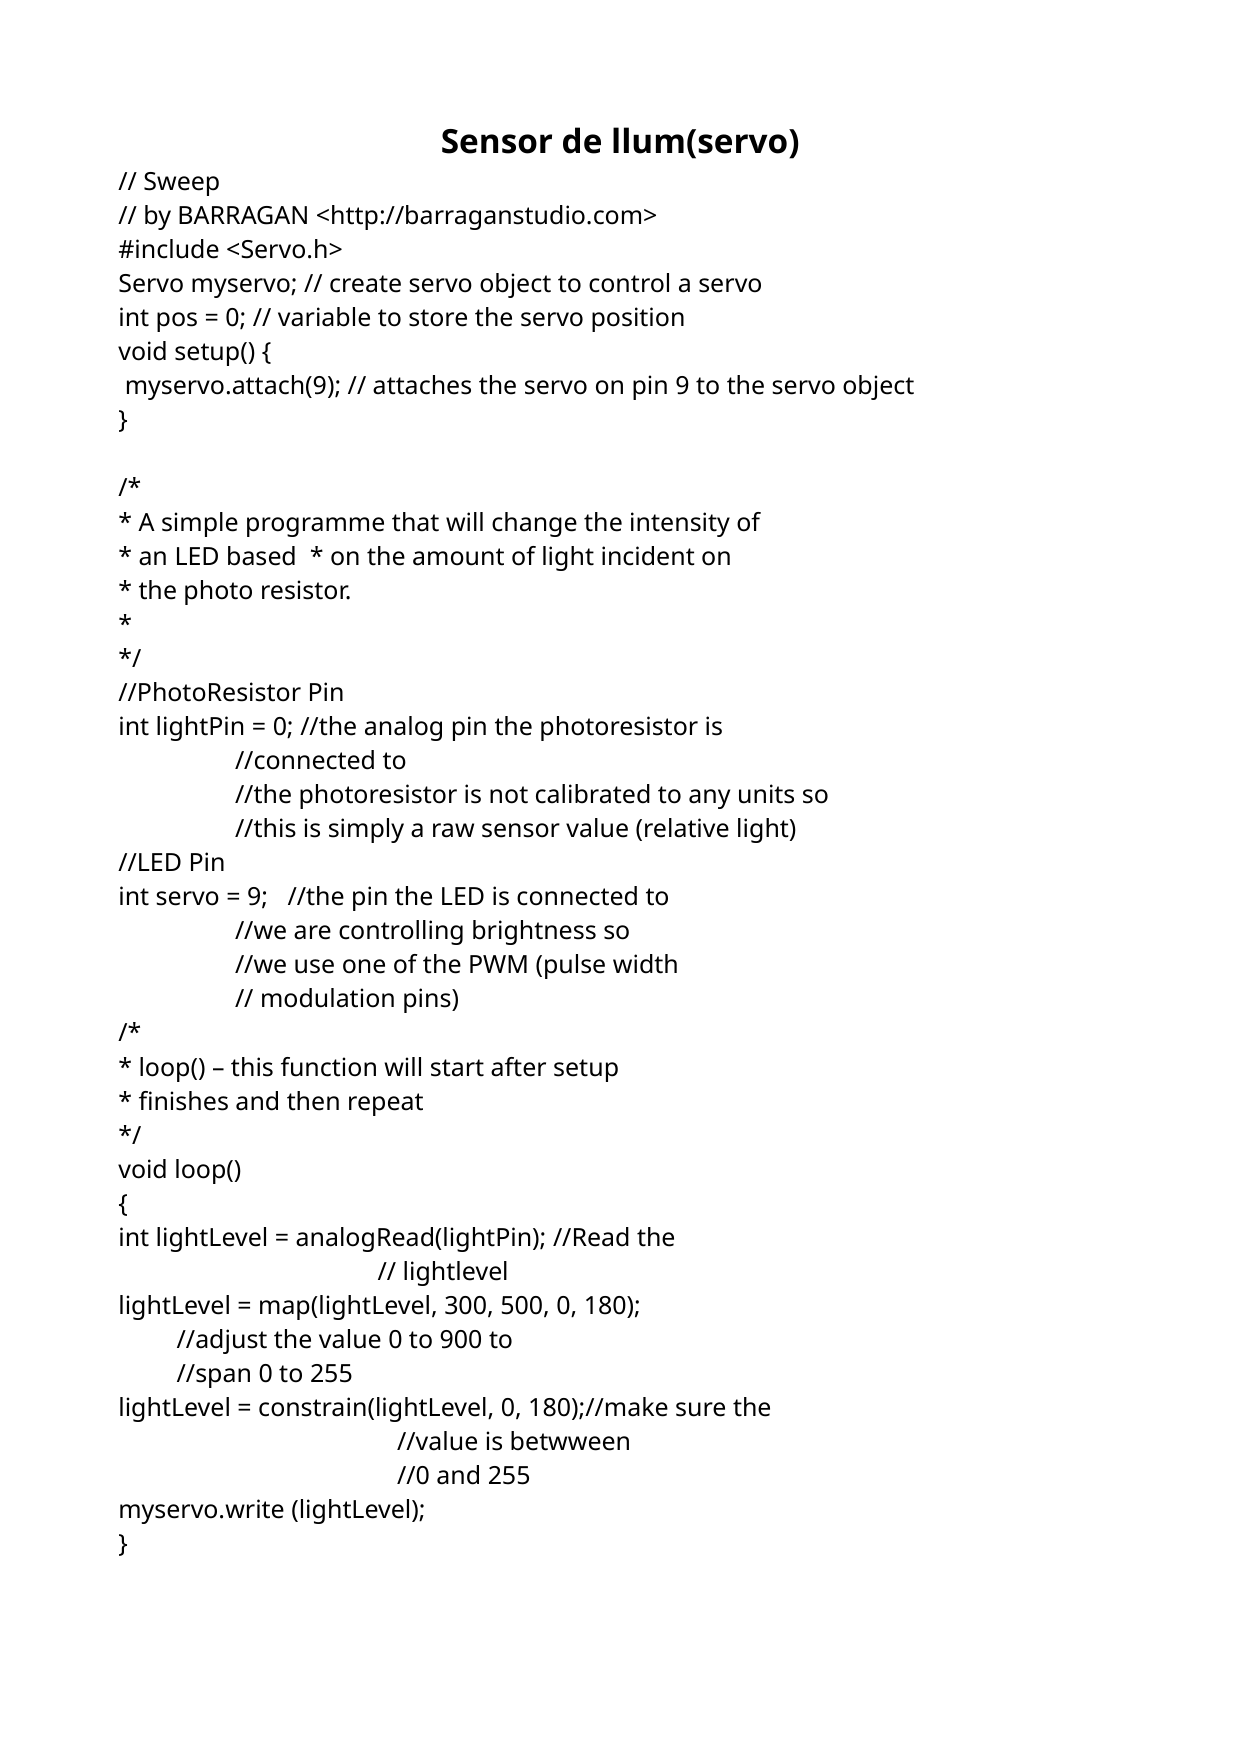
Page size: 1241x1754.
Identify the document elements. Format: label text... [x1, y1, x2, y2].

text // Sweep [118, 163, 1122, 198]
text * an LED based * on the amount of light incident on [118, 538, 1122, 572]
text myservo.attach(9); // attaches the servo on pin 9 to the servo object [118, 368, 1122, 402]
text void loop() [118, 1151, 1122, 1185]
text //0 and 255 [118, 1458, 1122, 1492]
text // modulation pins) [118, 981, 1122, 1015]
text int lightLevel = analogRead(lightPin); //Read the [118, 1219, 1122, 1253]
text //connected to [118, 743, 1122, 777]
text * [118, 606, 1122, 640]
text * the photo resistor. [118, 572, 1122, 606]
text void setup() { [118, 334, 1122, 368]
text * loop() – this function will start after setup [118, 1049, 1122, 1083]
text /* [118, 1015, 1122, 1049]
text */ [118, 1117, 1122, 1151]
text * A simple programme that will change the intensity of [118, 504, 1122, 538]
text int pos = 0; // variable to store the servo position [118, 300, 1122, 334]
text lightLevel = map(lightLevel, 300, 500, 0, 180); [118, 1288, 1122, 1322]
text // by BARRAGAN <http://barraganstudio.com> [118, 198, 1122, 232]
text #include <Servo.h> [118, 232, 1122, 266]
text // lightlevel [118, 1253, 1122, 1288]
text Servo myservo; // create servo object to control a servo [118, 266, 1122, 300]
text //span 0 to 255 [118, 1356, 1122, 1390]
text //the photoresistor is not calibrated to any units so [118, 777, 1122, 811]
text } [118, 1526, 1122, 1560]
text int servo = 9; //the pin the LED is connected to [118, 879, 1122, 913]
text //this is simply a raw sensor value (relative light) [118, 811, 1122, 845]
text //LED Pin [118, 845, 1122, 879]
text //PhotoResistor Pin [118, 674, 1122, 708]
text //value is betwween [118, 1424, 1122, 1458]
text * finishes and then repeat [118, 1083, 1122, 1117]
text /* [118, 470, 1122, 504]
text } [118, 402, 1122, 436]
text Sensor de llum(servo) [118, 118, 1122, 163]
text int lightPin = 0; //the analog pin the photoresistor is [118, 708, 1122, 743]
text //we use one of the PWM (pulse width [118, 947, 1122, 981]
text lightLevel = constrain(lightLevel, 0, 180);//make sure the [118, 1390, 1122, 1424]
text */ [118, 640, 1122, 674]
text //we are controlling brightness so [118, 913, 1122, 947]
text { [118, 1185, 1122, 1219]
text //adjust the value 0 to 900 to [118, 1322, 1122, 1356]
text myservo.write (lightLevel); [118, 1492, 1122, 1526]
